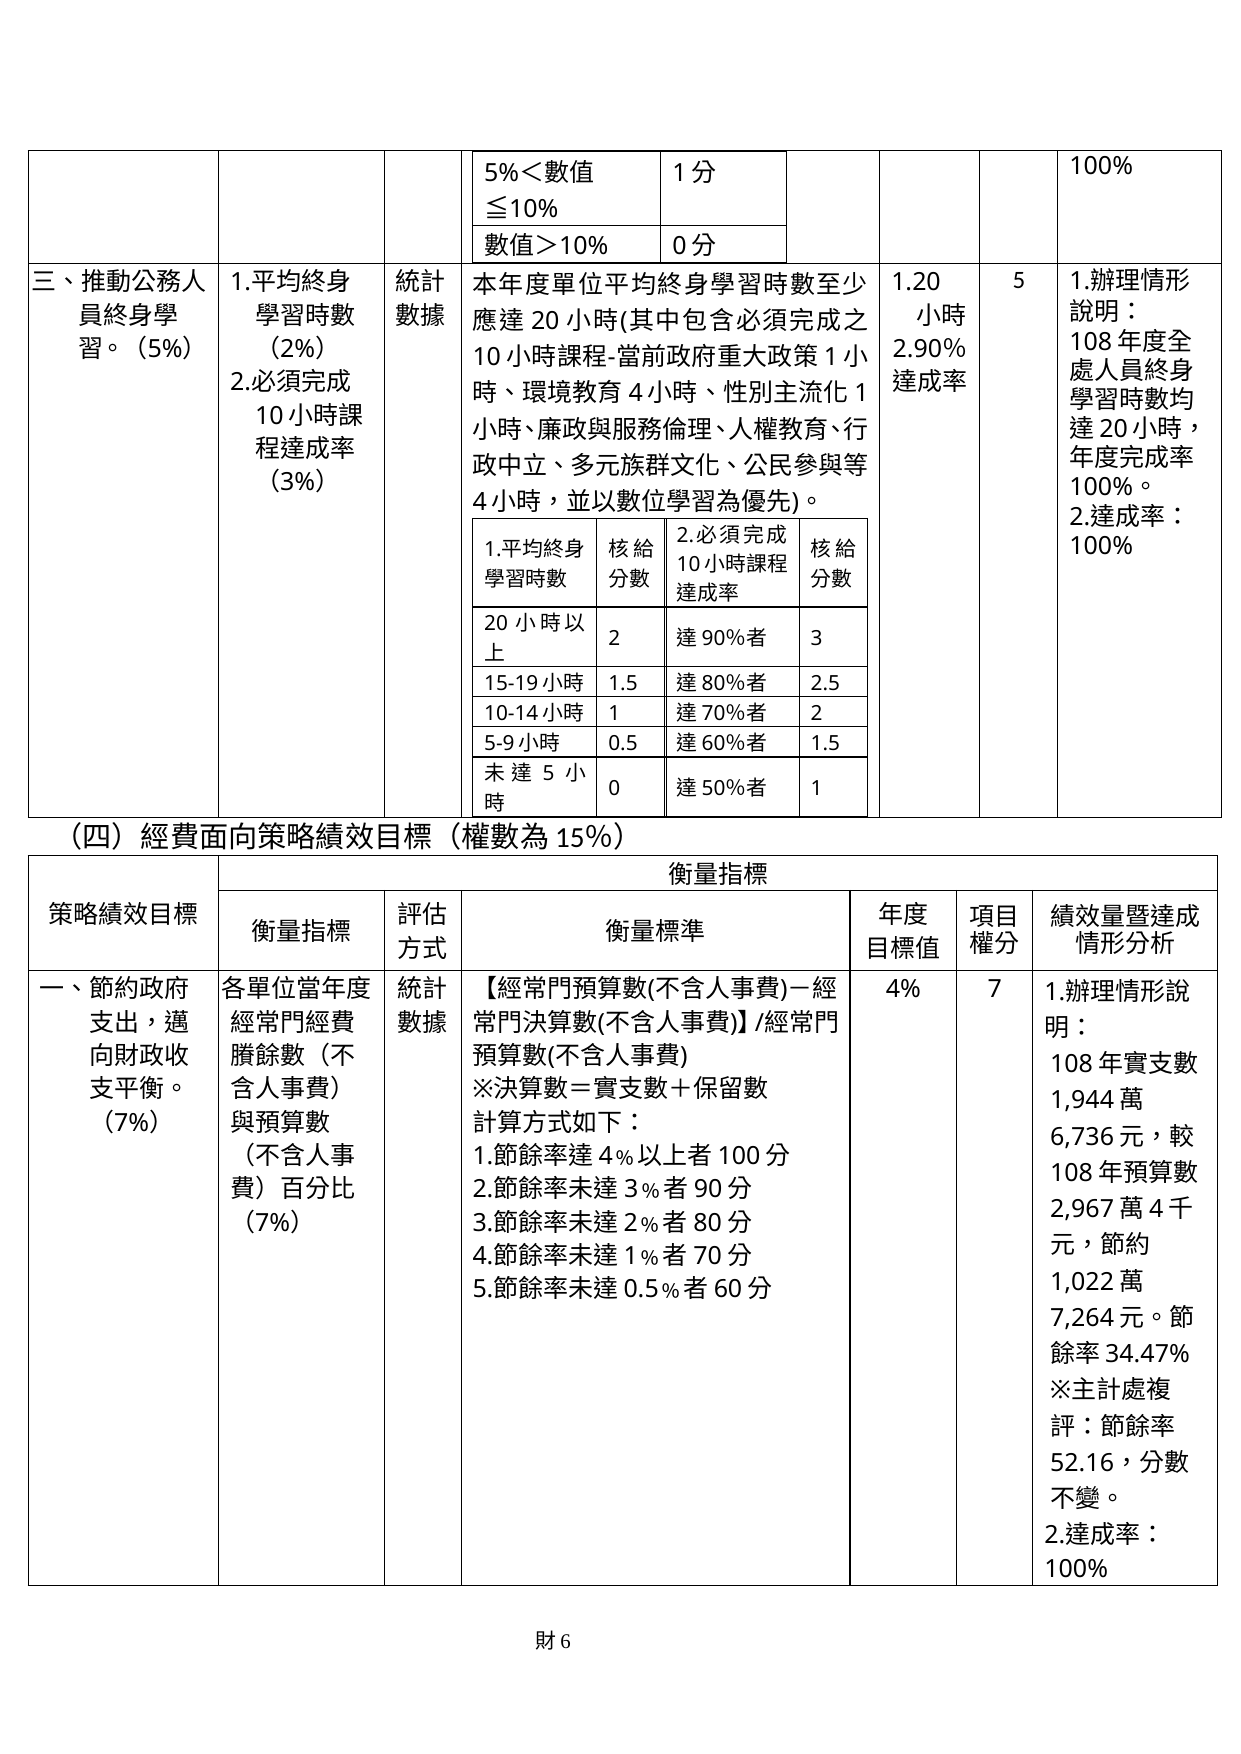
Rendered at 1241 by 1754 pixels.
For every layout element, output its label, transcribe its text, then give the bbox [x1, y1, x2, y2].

table_cell 二、控管約聘僱員額。（5%） [29, 151, 218, 263]
table_cell 5 [980, 264, 1057, 817]
table_cell 3 [800, 608, 867, 666]
table_cell 績效量暨達成情形分析 [1033, 891, 1217, 970]
table_cell [880, 151, 979, 263]
table_cell 達90％者 [667, 608, 799, 666]
table_cell 4% [851, 971, 956, 1585]
table_cell 項目權分 [957, 891, 1032, 970]
table_cell 達70％者 [667, 697, 799, 726]
table_header 策略績效目標 [29, 856, 218, 970]
table_cell 2 [597, 608, 664, 666]
table_cell 1分 [661, 152, 786, 224]
table_cell [980, 151, 1057, 263]
table_cell 1.辦理情形說明： 108年實支數1,944萬6,736元，較108年預算數2,967萬4千元，節約1,022萬7,264元。節餘率34.47% ※主計處複評：節餘率52.16，分數不變。 2.達成率： 100% [1033, 971, 1217, 1585]
table_cell 2 [800, 697, 867, 726]
table_cell 數值＞10% [473, 226, 660, 262]
table_cell 1.20小時 2.90％達成率 [880, 264, 979, 817]
table_header 核給分數 [800, 519, 867, 606]
table_cell 節約政府支出，邁向財政收支平衡。（7%） [29, 971, 218, 1585]
table_cell 0 [597, 758, 664, 816]
table_cell 1.辦理情形說明： 108年度全處人員終身學習時數均達20小時，年度完成率100%。 2.達成率：100% [1058, 264, 1221, 817]
table_cell 5-9小時 [473, 727, 596, 756]
table_cell 衡量指標 [219, 891, 384, 970]
table_cell 統計數據 [385, 971, 461, 1585]
table_cell [385, 151, 461, 263]
table_cell 達60％者 [667, 727, 799, 756]
table_cell 未達5小時 [473, 758, 596, 816]
table_cell 5%＜數值≦10% [473, 152, 660, 224]
table_cell [219, 151, 384, 263]
table_cell 【經常門預算數(不含人事費)－經常門決算數(不含人事費)】/經常門預算數(不含人事費) ※決算數＝實支數＋保留數 計算方式如下： 1.節餘率達4﹪以上者100分 2.節餘率未達 3﹪者 90分 3.節餘率未達2﹪者 80分 4.節餘率未達1﹪者 70分 5.節餘率未達0.5﹪者60分 [462, 971, 849, 1585]
table_cell 達80％者 [667, 667, 799, 696]
table_cell 達50％者 [667, 758, 799, 816]
text （四）經費面向策略績效目標（權數為15％） [53, 818, 1053, 855]
table_cell 20小時以上 [473, 608, 596, 666]
table_cell [787, 151, 879, 263]
table_cell 本年度單位平均終身學習時數至少應達20小時(其中包含必須完成之10小時課程-當前政府重大政策1小時、環境教育4小時、性別主流化1小時、廉政與服務倫理、人權教育、行政中立、多元族群文化、公民參與等4小時，並以數位學習為優先)。 [462, 264, 879, 817]
table_cell 衡量標準 [462, 891, 849, 970]
table_cell 1 [800, 758, 867, 816]
table_cell 10-14小時 [473, 697, 596, 726]
table_cell 100% [1058, 151, 1221, 263]
table_header 2.必須完成10小時課程達成率 [667, 519, 799, 606]
table_cell 1.5 [800, 727, 867, 756]
table_cell 統計數據 [385, 264, 461, 817]
table_cell 0分 [661, 226, 786, 262]
table_cell 評估方式 [385, 891, 461, 970]
table_cell 1.5 [597, 667, 664, 696]
table_cell 年度 目標值 [851, 891, 956, 970]
table_cell 0.5 [597, 727, 664, 756]
table_cell 15-19小時 [473, 667, 596, 696]
table_cell 1.平均終身學習時數（2%） 2.必須完成10小時課程達成率（3%） [219, 264, 384, 817]
table_cell 1 [597, 697, 664, 726]
table_cell 7 [957, 971, 1032, 1585]
table_cell 三、推動公務人員終身學習。（5%） [29, 264, 218, 817]
table_header 1.平均終身學習時數 [473, 519, 596, 606]
table_cell 各單位當年度經常門經費賸餘數（不含人事費）與預算數（不含人事費）百分比（7%） [219, 971, 384, 1585]
table_cell 2.5 [800, 667, 867, 696]
table_header 核給分數 [597, 519, 664, 606]
table_cell [462, 151, 472, 263]
table_header 衡量指標 [219, 856, 1217, 890]
